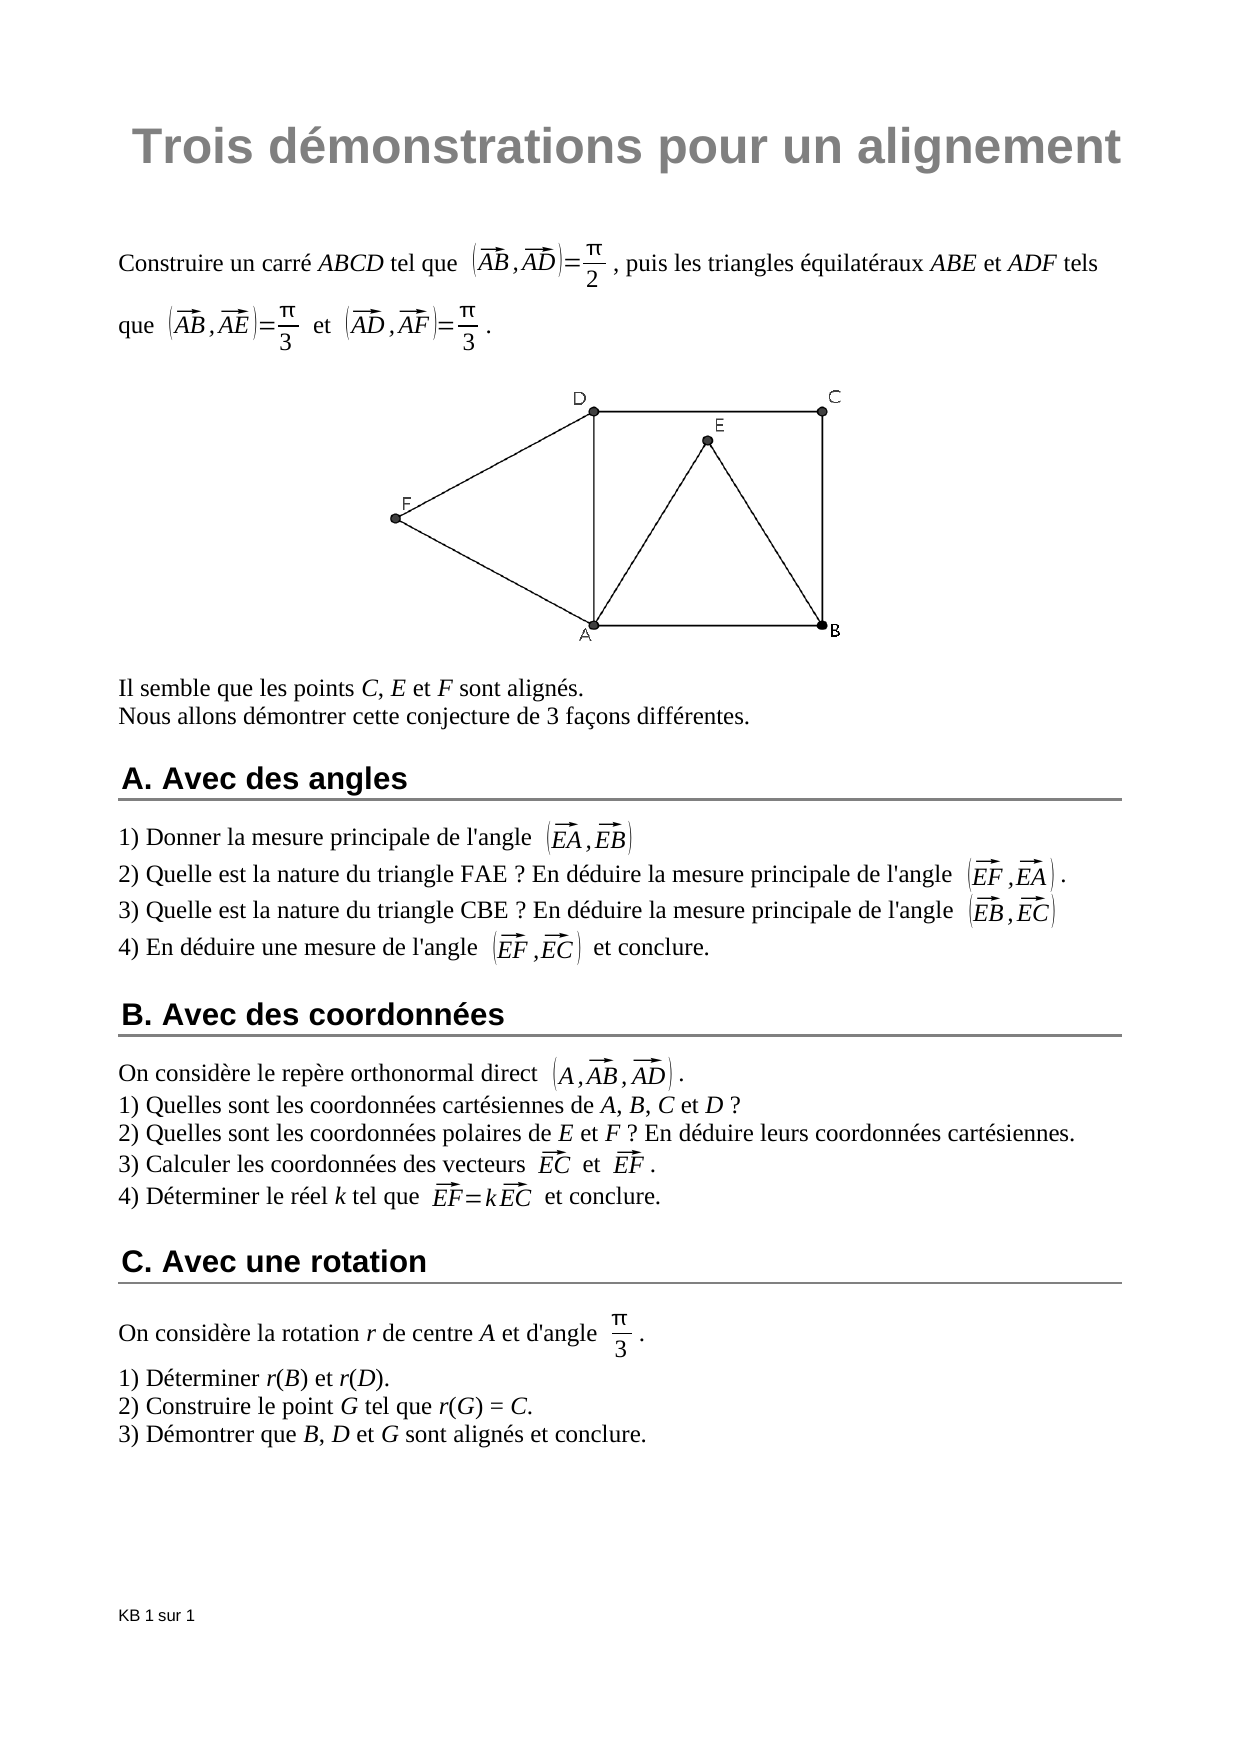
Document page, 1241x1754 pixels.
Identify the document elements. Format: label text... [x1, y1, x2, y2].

text 3) Quelle est la nature du triangle CBE ? En déduire la mesure principale de l'angle [118, 892, 1122, 929]
text On considère le repère orthonormal direct . [118, 1054, 1122, 1091]
text Trois démonstrations pour un alignement [118, 118, 1122, 174]
text 2) Quelle est la nature du triangle FAE ? En déduire la mesure principale de l'angle . [118, 855, 1122, 892]
subtitle Avec une rotation [118, 1241, 1122, 1282]
text 1) Donner la mesure principale de l'angle [118, 818, 1122, 855]
text 1) Déterminer r(B) et r(D). [118, 1364, 1122, 1392]
text 4) Déterminer le réel k tel que et conclure. [118, 1180, 1122, 1213]
subtitle Avec des angles [118, 758, 1122, 798]
text 4) En déduire une mesure de l'angle et conclure. [118, 929, 1122, 966]
text On considère la rotation r de centre A et d'angle . [118, 1301, 1122, 1364]
text 1) Quelles sont les coordonnées cartésiennes de A, B, C et D ? [118, 1091, 1122, 1119]
text 2) Construire le point G tel que r(G) = C. [118, 1392, 1122, 1420]
text Il semble que les points C, E et F sont alignés. [118, 357, 1122, 702]
text 2) Quelles sont les coordonnées polaires de E et F ? En déduire leurs coordonnées cartésiennes. [118, 1119, 1122, 1147]
text 3) Calculer les coordonnées des vecteurs et . [118, 1147, 1122, 1180]
text 3) Démontrer que B, D et G sont alignés et conclure. [118, 1420, 1122, 1448]
text Construire un carré ABCD tel que , puis les triangles équilatéraux ABE et ADF tels que et . [118, 232, 1122, 357]
subtitle Avec des coordonnées [118, 994, 1122, 1034]
text Nous allons démontrer cette conjecture de 3 façons différentes. [118, 702, 1122, 729]
picture [363, 356, 878, 674]
